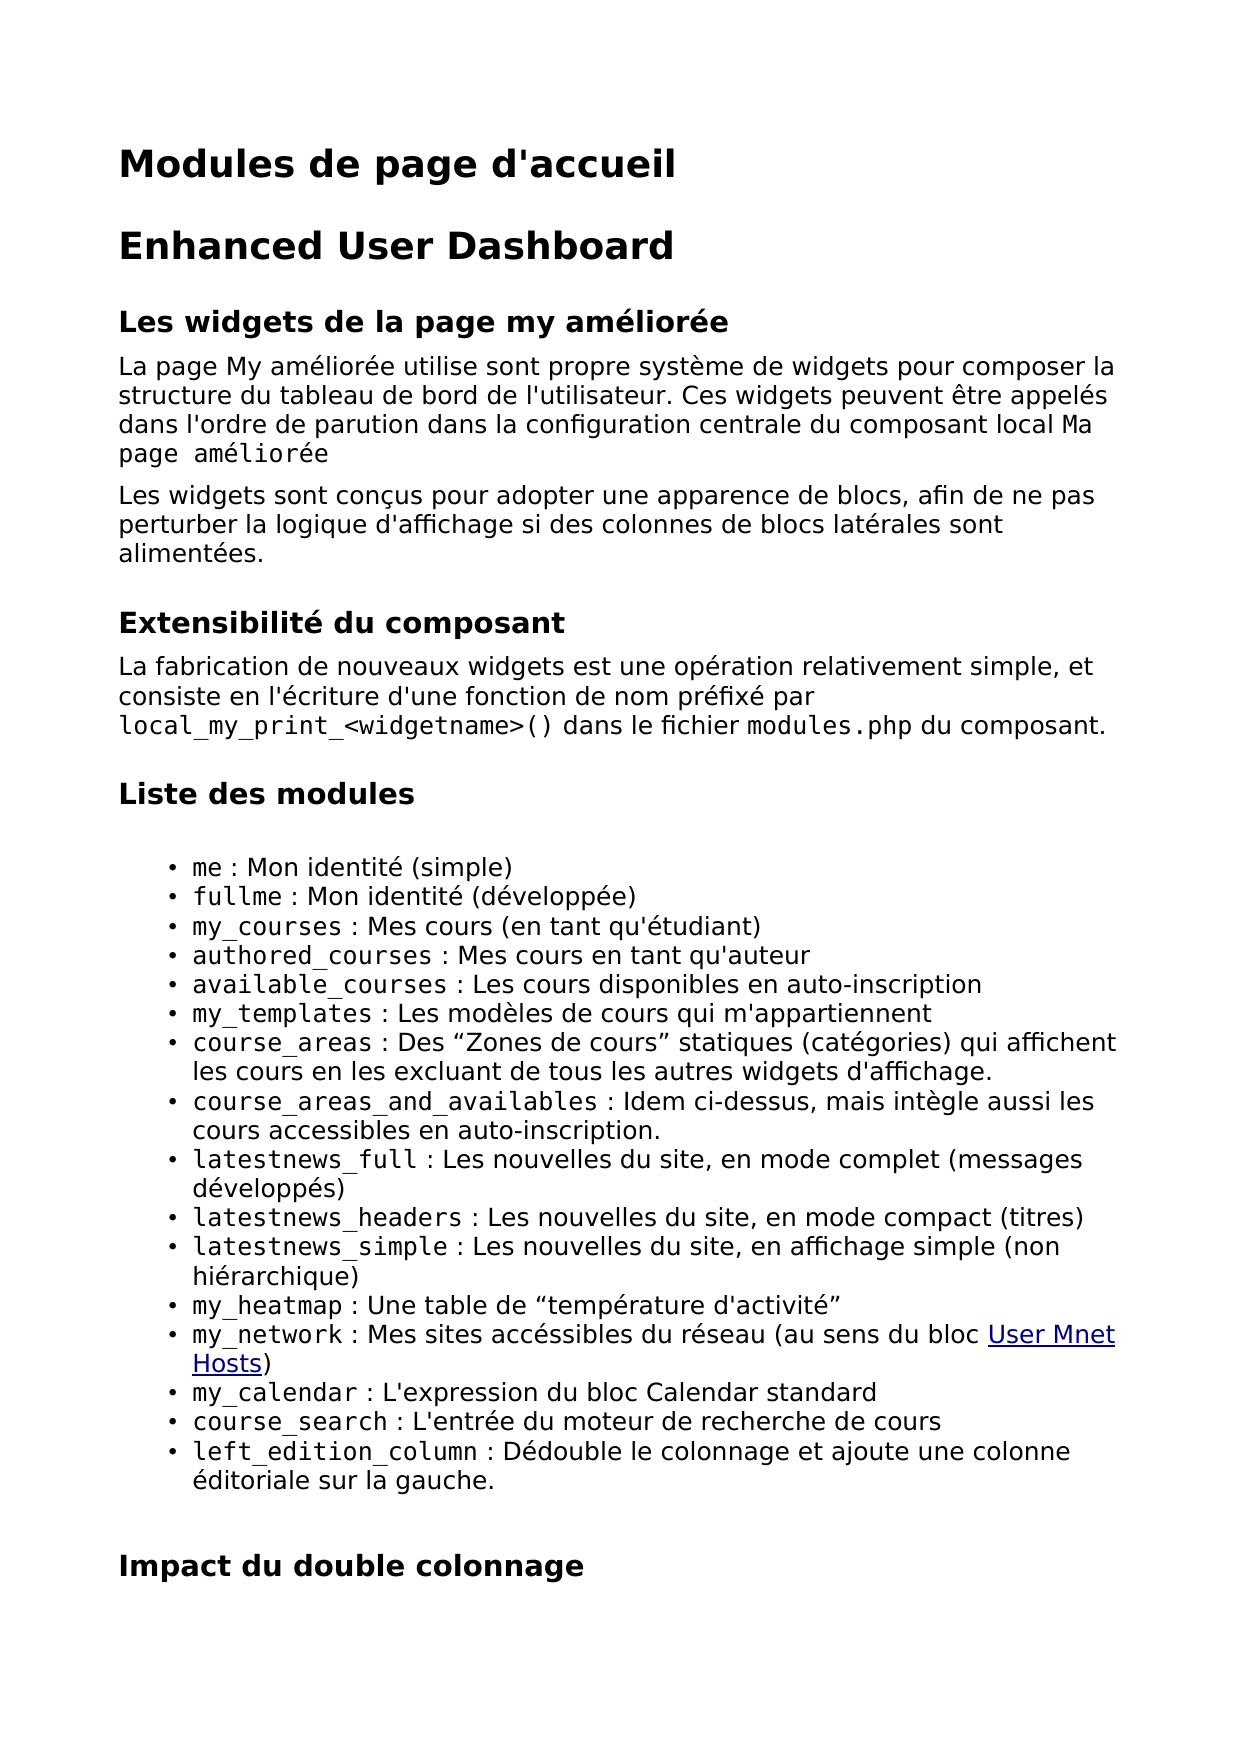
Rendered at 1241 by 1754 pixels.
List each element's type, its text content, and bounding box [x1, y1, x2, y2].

list left_edition_column : Dédouble le colonnage et ajoute une colonne éditoriale sur la gauche. [177, 1437, 1122, 1495]
list course_search : L'entrée du moteur de recherche de cours [177, 1408, 1122, 1437]
subtitle Impact du double colonnage [118, 1549, 1122, 1583]
list latestnews_simple : Les nouvelles du site, en affichage simple (non hiérarchique) [177, 1233, 1122, 1291]
list available_courses : Les cours disponibles en auto-inscription [177, 970, 1122, 999]
list course_areas_and_availables : Idem ci-dessus, mais intègle aussi les cours accessibles en auto-inscription. [177, 1087, 1122, 1145]
subtitle Les widgets de la page my améliorée [118, 305, 1122, 339]
subtitle Modules de page d'accueil [118, 143, 1122, 187]
text La fabrication de nouveaux widgets est une opération relativement simple, et consiste en l'écriture d'une fonction de nom préfixé par local_my_print_<widgetname>() dans le fichier modules.php du composant. [118, 652, 1122, 740]
subtitle Liste des modules [118, 777, 1122, 811]
list my_heatmap : Une table de “température d'activité” [177, 1291, 1122, 1320]
subtitle Extensibilité du composant [118, 606, 1122, 640]
subtitle Enhanced User Dashboard [118, 224, 1122, 268]
list my_courses : Mes cours (en tant qu'étudiant) [177, 912, 1122, 941]
list me : Mon identité (simple) [177, 853, 1122, 883]
list latestnews_headers : Les nouvelles du site, en mode compact (titres) [177, 1203, 1122, 1233]
list my_calendar : L'expression du bloc Calendar standard [177, 1378, 1122, 1408]
list my_network : Mes sites accéssibles du réseau (au sens du bloc User Mnet Hosts) [177, 1320, 1122, 1378]
list latestnews_full : Les nouvelles du site, en mode complet (messages développés) [177, 1145, 1122, 1203]
text La page My améliorée utilise sont propre système de widgets pour composer la structure du tableau de bord de l'utilisateur. Ces widgets peuvent être appelés dans l'ordre de parution dans la configuration centrale du composant local Ma page améliorée [118, 352, 1122, 468]
list course_areas : Des “Zones de cours” statiques (catégories) qui affichent les cours en les excluant de tous les autres widgets d'affichage. [177, 1028, 1122, 1087]
list authored_courses : Mes cours en tant qu'auteur [177, 941, 1122, 970]
text Les widgets sont conçus pour adopter une apparence de blocs, afin de ne pas perturber la logique d'affichage si des colonnes de blocs latérales sont alimentées. [118, 481, 1122, 568]
list my_templates : Les modèles de cours qui m'appartiennent [177, 999, 1122, 1028]
list fullme : Mon identité (développée) [177, 883, 1122, 912]
